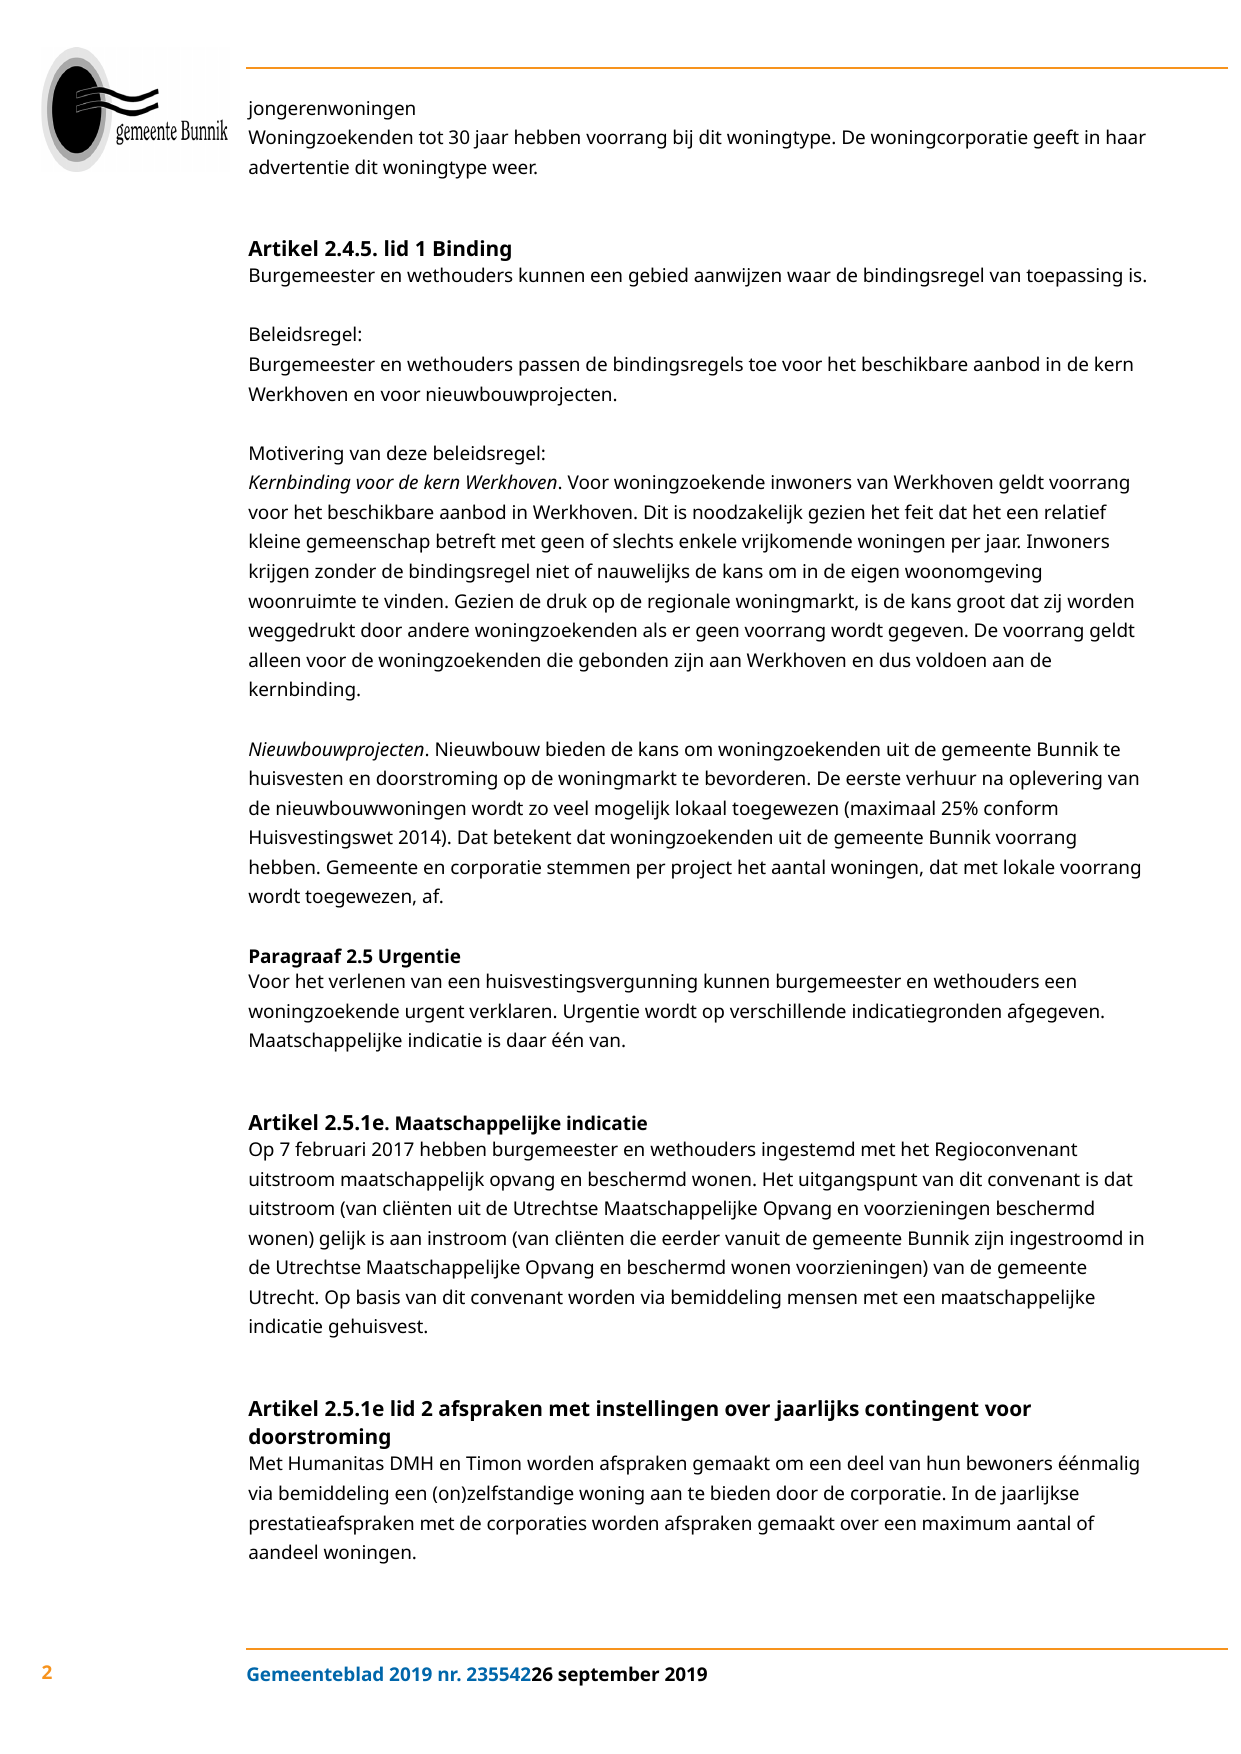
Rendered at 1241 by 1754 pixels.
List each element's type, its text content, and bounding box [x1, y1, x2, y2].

text Nieuwbouwprojecten. Nieuwbouw bieden de kans om woningzoekenden uit de gemeente Bunnik te huisvesten en doorstroming op de woningmarkt te bevorderen. De eerste verhuur na oplevering van de nieuwbouwwoningen wordt zo veel mogelijk lokaal toegewezen (maximaal 25% conform Huisvestingswet 2014). Dat betekent dat woningzoekenden uit de gemeente Bunnik voorrang hebben. Gemeente en corporatie stemmen per project het aantal woningen, dat met lokale voorrang wordt toegewezen, af. [248, 736, 1152, 909]
picture [41, 47, 231, 172]
text Motivering van deze beleidsregel: [248, 440, 1152, 466]
text Met Humanitas DMH en Timon worden afspraken gemaakt om een deel van hun bewoners éénmalig via bemiddeling een (on)zelfstandige woning aan te bieden door de corporatie. In de jaarlijkse prestatieafspraken met de corporaties worden afspraken gemaakt over een maximum aantal of aandeel woningen. [248, 1451, 1152, 1565]
text Paragraaf 2.5 Urgentie [248, 943, 1152, 968]
text jongerenwoningen [248, 95, 1152, 121]
text Op 7 februari 2017 hebben burgemeester en wethouders ingestemd met het Regioconvenant uitstroom maatschappelijk opvang en beschermd wonen. Het uitgangspunt van dit convenant is dat uitstroom (van cliënten uit de Utrechtse Maatschappelijke Opvang en voorzieningen beschermd wonen) gelijk is aan instroom (van cliënten die eerder vanuit de gemeente Bunnik zijn ingestroomd in de Utrechtse Maatschappelijke Opvang en beschermd wonen voorzieningen) van de gemeente Utrecht. Op basis van dit convenant worden via bemiddeling mensen met een maatschappelijke indicatie gehuisvest. [248, 1136, 1152, 1339]
text Artikel 2.5.1e. Maatschappelijke indicatie [248, 1108, 1152, 1136]
text Burgemeester en wethouders passen de bindingsregels toe voor het beschikbare aanbod in de kern Werkhoven en voor nieuwbouwprojecten. [248, 351, 1152, 406]
text Burgemeester en wethouders kunnen een gebied aanwijzen waar de bindingsregel van toepassing is. [248, 262, 1152, 288]
text Voor het verlenen van een huisvestingsvergunning kunnen burgemeester en wethouders een woningzoekende urgent verklaren. Urgentie wordt op verschillende indicatiegronden afgegeven. Maatschappelijke indicatie is daar één van. [248, 968, 1152, 1053]
text Woningzoekenden tot 30 jaar hebben voorrang bij dit woningtype. De woningcorporatie geeft in haar advertentie dit woningtype weer. [248, 124, 1152, 180]
text Artikel 2.5.1e lid 2 afspraken met instellingen over jaarlijks contingent voor doorstroming [248, 1394, 1152, 1451]
text Beleidsregel: [248, 322, 1152, 347]
text Artikel 2.4.5. lid 1 Binding [248, 234, 1152, 262]
text Kernbinding voor de kern Werkhoven. Voor woningzoekende inwoners van Werkhoven geldt voorrang voor het beschikbare aanbod in Werkhoven. Dit is noodzakelijk gezien het feit dat het een relatief kleine gemeenschap betreft met geen of slechts enkele vrijkomende woningen per jaar. Inwoners krijgen zonder de bindingsregel niet of nauwelijks de kans om in de eigen woonomgeving woonruimte te vinden. Gezien de druk op de regionale woningmarkt, is de kans groot dat zij worden weggedrukt door andere woningzoekenden als er geen voorrang wordt gegeven. De voorrang geldt alleen voor de woningzoekenden die gebonden zijn aan Werkhoven en dus voldoen aan de kernbinding. [248, 469, 1152, 702]
